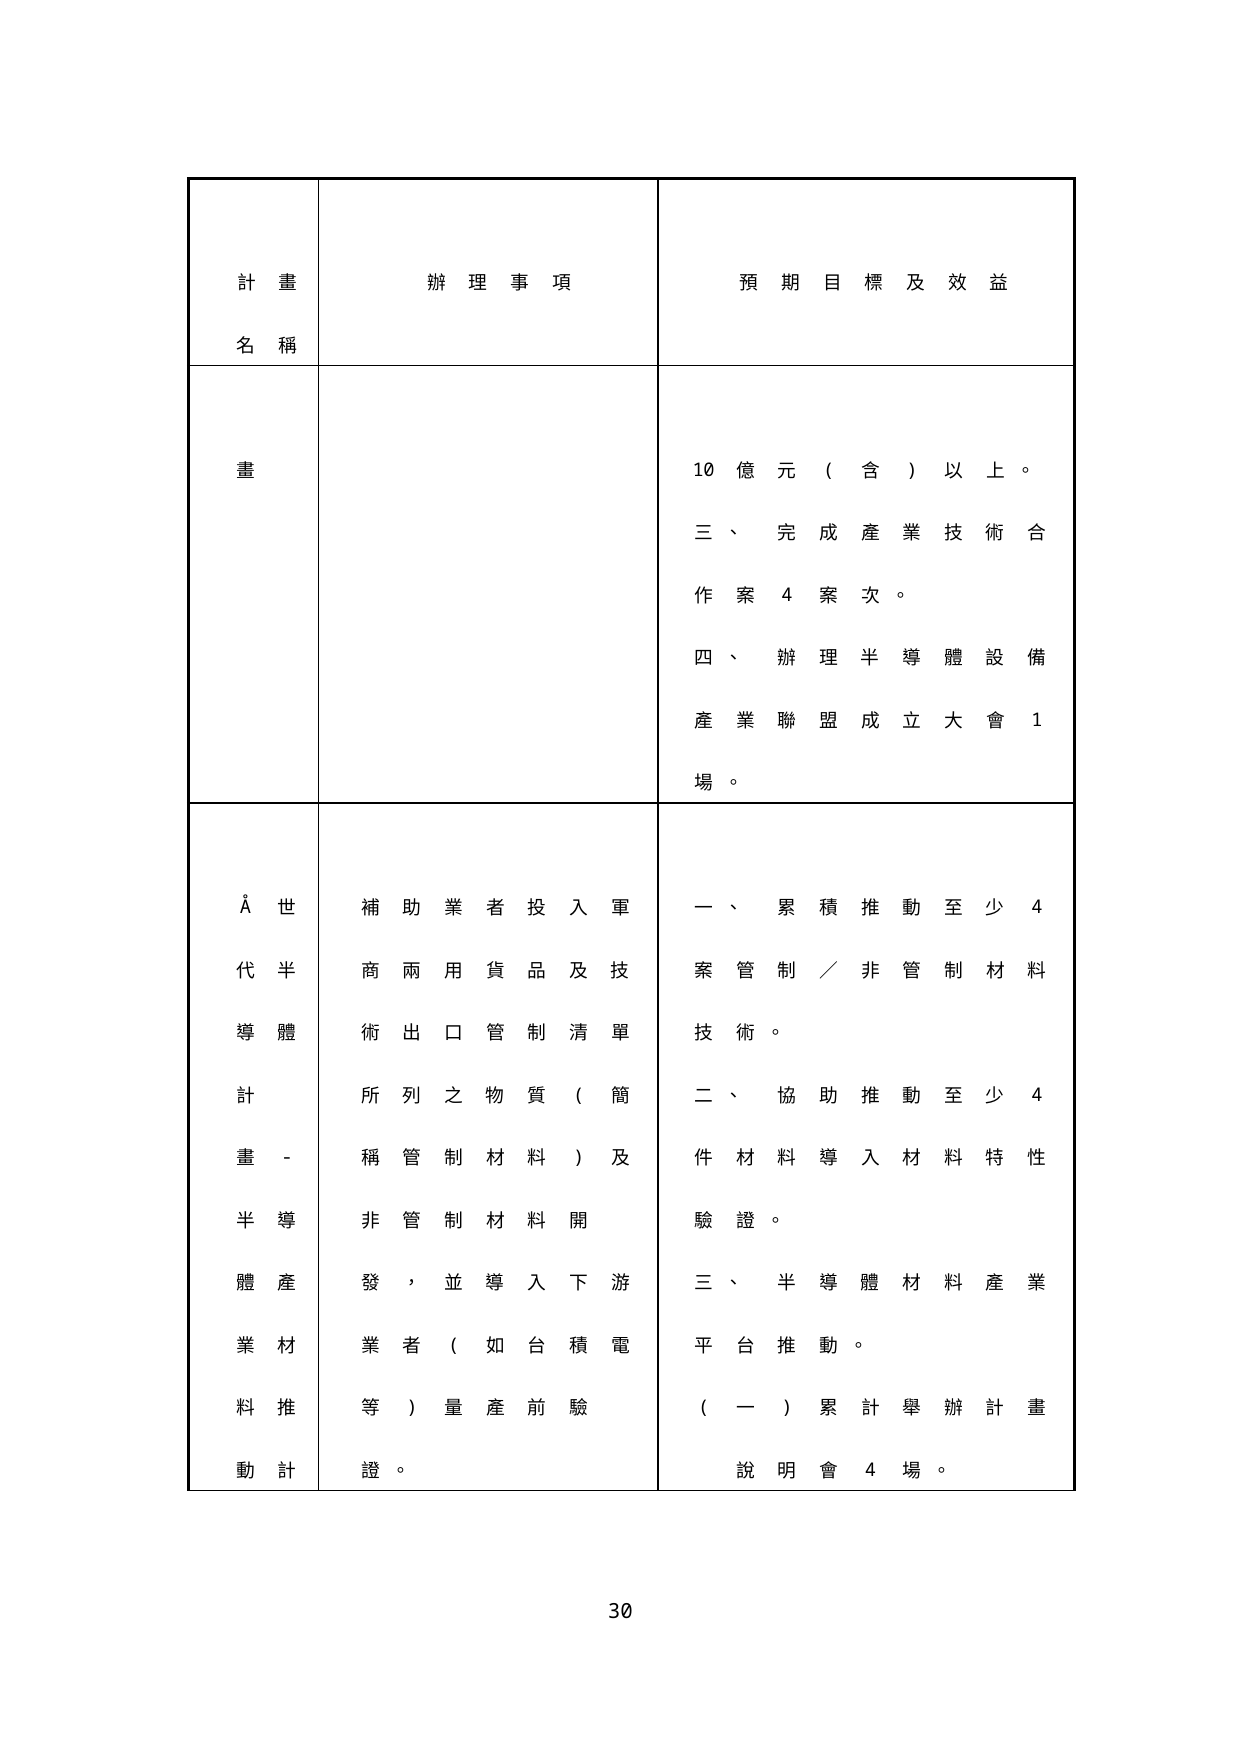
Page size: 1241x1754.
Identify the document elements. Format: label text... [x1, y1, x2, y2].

table_header 預期目標及效益 [659, 180, 1073, 365]
table_cell [319, 366, 657, 802]
table_cell 10億元(含)以上。 三、完成產業技術合作案4案次。 四、辦理半導體設備產業聯盟成立大會1場。 [659, 366, 1073, 802]
table_cell Å世代半導體計畫-半導體產業材料推動計 [190, 804, 318, 1490]
table_cell 補助業者投入軍商兩用貨品及技術出口管制清單所列之物質(簡稱管制材料)及非管制材料開發，並導入下游業者(如台積電等)量產前驗證。 [319, 804, 657, 1490]
table_cell 畫 [190, 366, 318, 802]
table_header 辦理事項 [319, 180, 657, 365]
table_cell 一、累積推動至少4案管制／非管制材料技術。 二、協助推動至少4件材料導入材料特性驗證。 三、半導體材料產業平台推動。 (一)累計舉辦計畫說明會4場。 [659, 804, 1073, 1490]
table_header 計畫名稱 [190, 180, 318, 365]
